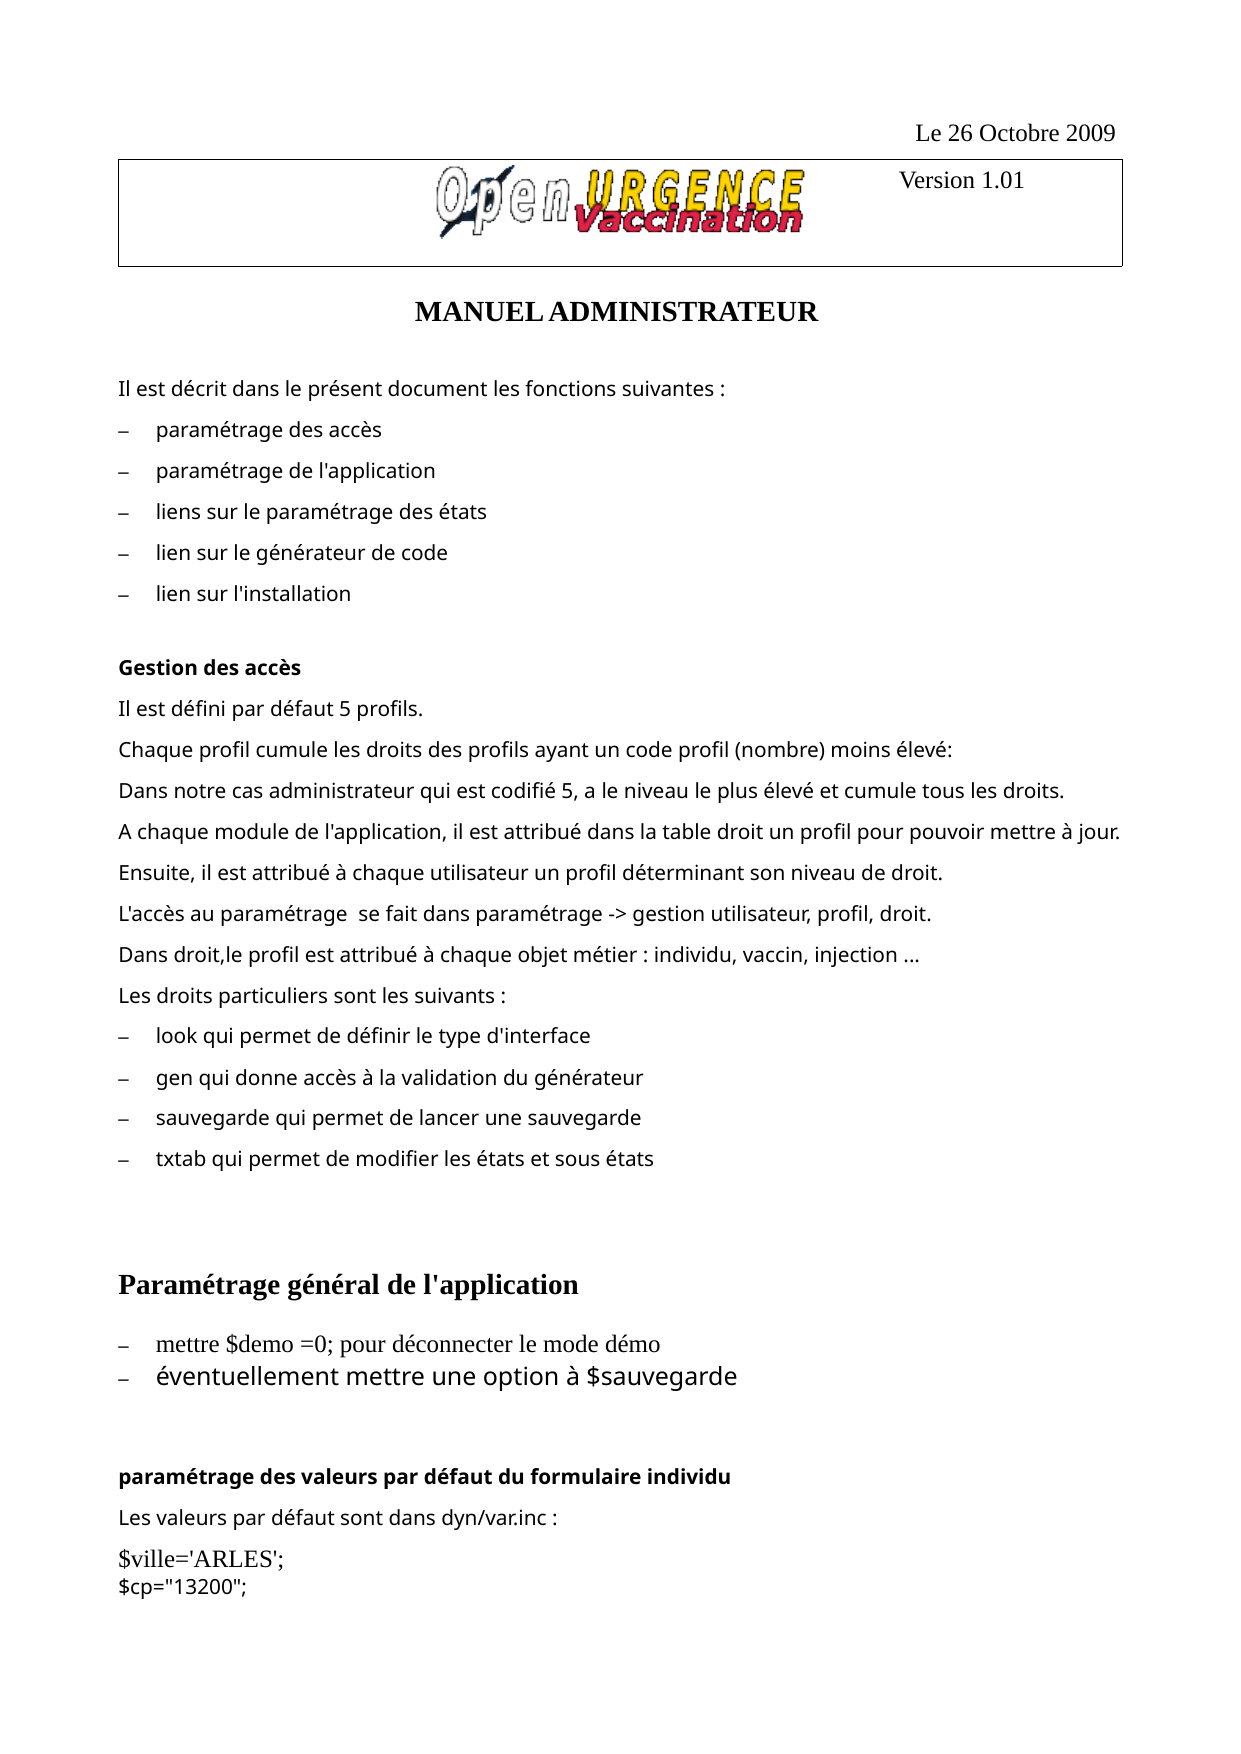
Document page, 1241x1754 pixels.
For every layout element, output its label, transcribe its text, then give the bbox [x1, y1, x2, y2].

list lien sur le générateur de code [118, 538, 1122, 566]
list look qui permet de définir le type d'interface [118, 1022, 1122, 1050]
text Les valeurs par défaut sont dans dyn/var.inc : [118, 1503, 1122, 1531]
list paramétrage de l'application [118, 456, 1122, 484]
list mettre $demo =0; pour déconnecter le mode démo [118, 1329, 1122, 1358]
table_header Version 1.01 [119, 160, 1122, 266]
list paramétrage des accès [118, 415, 1122, 443]
picture [432, 165, 808, 239]
text Chaque profil cumule les droits des profils ayant un code profil (nombre) moins élevé: [118, 735, 1122, 763]
list lien sur l'installation [118, 579, 1122, 607]
text $cp="13200"; [118, 1572, 1122, 1601]
text Le 26 Octobre 2009 [118, 118, 1122, 147]
list txtab qui permet de modifier les états et sous états [118, 1144, 1122, 1173]
text Ensuite, il est attribué à chaque utilisateur un profil déterminant son niveau de droit. [118, 858, 1122, 886]
text Il est décrit dans le présent document les fonctions suivantes : [118, 374, 1122, 402]
text L'accès au paramétrage se fait dans paramétrage -> gestion utilisateur, profil, droit. [118, 899, 1122, 927]
list sauvegarde qui permet de lancer une sauvegarde [118, 1103, 1122, 1132]
list gen qui donne accès à la validation du générateur [118, 1063, 1122, 1091]
text Gestion des accès [118, 653, 1122, 682]
text Dans droit,le profil est attribué à chaque objet métier : individu, vaccin, injection ... [118, 940, 1122, 968]
text Il est défini par défaut 5 profils. [118, 694, 1122, 723]
text Paramétrage général de l'application [118, 1267, 1122, 1301]
text A chaque module de l'application, il est attribué dans la table droit un profil pour pouvoir mettre à jour. [118, 817, 1122, 845]
text Les droits particuliers sont les suivants : [118, 981, 1122, 1009]
list éventuellement mettre une option à $sauvegarde [118, 1358, 1122, 1392]
text MANUEL ADMINISTRATEUR [118, 294, 1122, 328]
list liens sur le paramétrage des états [118, 497, 1122, 525]
text $ville='ARLES'; [118, 1544, 1122, 1572]
text Dans notre cas administrateur qui est codifié 5, a le niveau le plus élevé et cumule tous les droits. [118, 776, 1122, 804]
text paramétrage des valeurs par défaut du formulaire individu [118, 1462, 1122, 1490]
